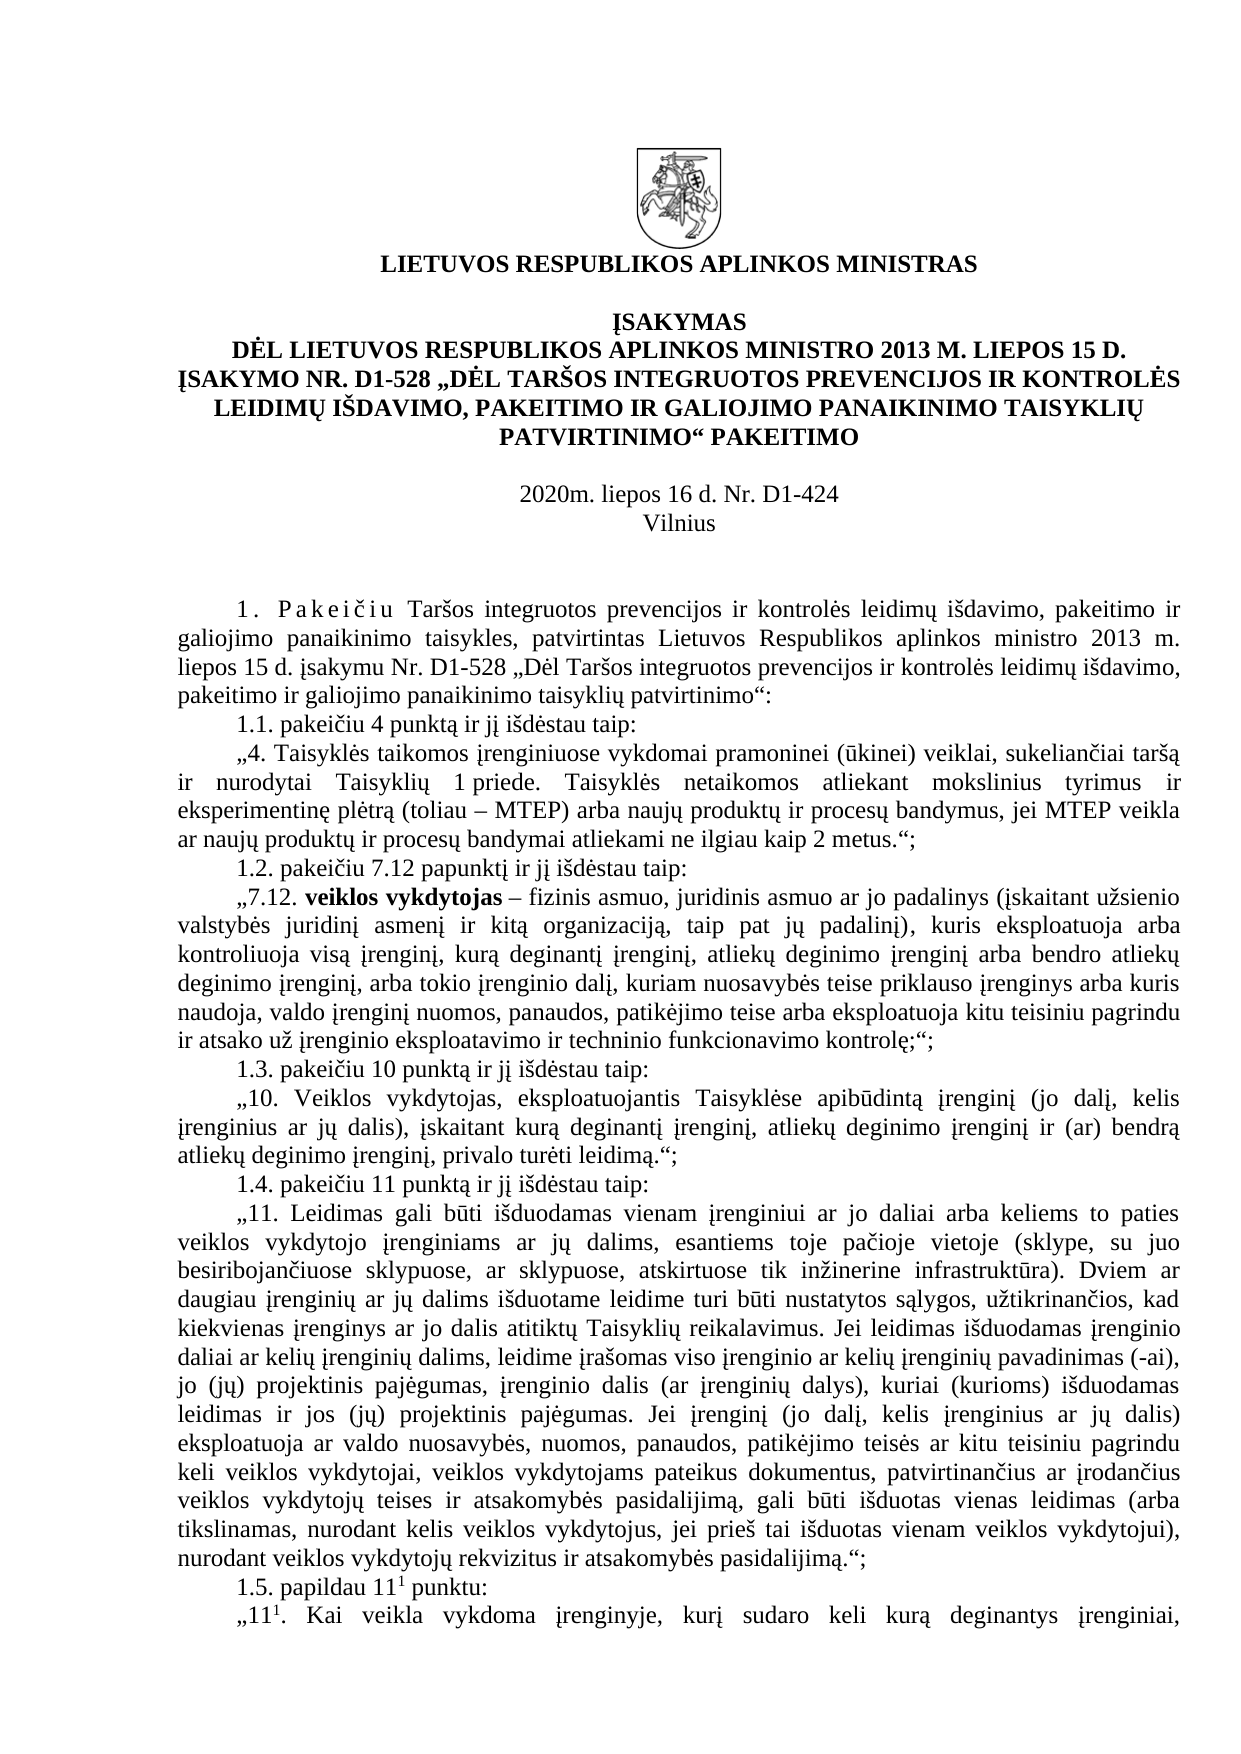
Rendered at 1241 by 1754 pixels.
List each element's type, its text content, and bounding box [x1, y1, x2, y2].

text DĖL lietuvos respublikos APLINKOS MINISTRO 2013 m. liepos 15 d. ĮSAKYMO Nr. D1-528 „DĖL Taršos integruotos prevencijos ir kontrolės leidimų išdavimo, pakeitimo ir galiojimo panaikinimo taisyklIŲ PATVIRTINIMO“ PAKEITIMO [177, 335, 1181, 450]
text 1.3. pakeičiu 10 punktą ir jį išdėstau taip: [177, 1054, 1181, 1083]
text 2020m. liepos 16 d. Nr. D1-424 [177, 479, 1181, 508]
text „7.12. veiklos vykdytojas – fizinis asmuo, juridinis asmuo ar jo padalinys (įskaitant užsienio valstybės juridinį asmenį ir kitą organizaciją, taip pat jų padalinį), kuris eksploatuoja arba kontroliuoja visą įrenginį, kurą deginantį įrenginį, atliekų deginimo įrenginį arba bendro atliekų deginimo įrenginį, arba tokio įrenginio dalį, kuriam nuosavybės teise priklauso įrenginys arba kuris naudoja, valdo įrenginį nuomos, panaudos, patikėjimo teise arba eksploatuoja kitu teisiniu pagrindu ir atsako už įrenginio eksploatavimo ir techninio funkcionavimo kontrolę;“; [177, 882, 1181, 1054]
text 1.1. pakeičiu 4 punktą ir jį išdėstau taip: [177, 709, 1181, 738]
text ĮSAKYMAS [177, 307, 1181, 335]
text „10. Veiklos vykdytojas, eksploatuojantis Taisyklėse apibūdintą įrenginį (jo dalį, kelis įrenginius ar jų dalis), įskaitant kurą deginantį įrenginį, atliekų deginimo įrenginį ir (ar) bendrą atliekų deginimo įrenginį, privalo turėti leidimą.“; [177, 1083, 1181, 1169]
text 1.4. pakeičiu 11 punktą ir jį išdėstau taip: [177, 1169, 1181, 1198]
text Vilnius [177, 508, 1181, 565]
text LIETUVOS RESPUBLIKOS APLINKOS MINISTRAS [177, 249, 1181, 278]
text 1.2. pakeičiu 7.12 papunktį ir jį išdėstau taip: [177, 853, 1181, 882]
text „4. Taisyklės taikomos įrenginiuose vykdomai pramoninei (ūkinei) veiklai, sukeliančiai taršą ir nurodytai Taisyklių 1 priede. Taisyklės netaikomos atliekant mokslinius tyrimus ir eksperimentinę plėtrą (toliau – MTEP) arba naujų produktų ir procesų bandymus, jei MTEP veikla ar naujų produktų ir procesų bandymai atliekami ne ilgiau kaip 2 metus.“; [177, 738, 1181, 853]
text 1.5. papildau 111 punktu: [177, 1572, 1181, 1600]
text „11. Leidimas gali būti išduodamas vienam įrenginiui ar jo daliai arba keliems to paties veiklos vykdytojo įrenginiams ar jų dalims, esantiems toje pačioje vietoje (sklype, su juo besiribojančiuose sklypuose, ar sklypuose, atskirtuose tik inžinerine infrastruktūra). Dviem ar daugiau įrenginių ar jų dalims išduotame leidime turi būti nustatytos sąlygos, užtikrinančios, kad kiekvienas įrenginys ar jo dalis atitiktų Taisyklių reikalavimus. Jei leidimas išduodamas įrenginio daliai ar kelių įrenginių dalims, leidime įrašomas viso įrenginio ar kelių įrenginių pavadinimas (-ai), jo (jų) projektinis pajėgumas, įrenginio dalis (ar įrenginių dalys), kuriai (kurioms) išduodamas leidimas ir jos (jų) projektinis pajėgumas. Jei įrenginį (jo dalį, kelis įrenginius ar jų dalis) eksploatuoja ar valdo nuosavybės, nuomos, panaudos, patikėjimo teisės ar kitu teisiniu pagrindu keli veiklos vykdytojai, veiklos vykdytojams pateikus dokumentus, patvirtinančius ar įrodančius veiklos vykdytojų teises ir atsakomybės pasidalijimą, gali būti išduotas vienas leidimas (arba tikslinamas, nurodant kelis veiklos vykdytojus, jei prieš tai išduotas vienam veiklos vykdytojui), nurodant veiklos vykdytojų rekvizitus ir atsakomybės pasidalijimą.“; [177, 1198, 1181, 1572]
text 1. Pakeičiu Taršos integruotos prevencijos ir kontrolės leidimų išdavimo, pakeitimo ir galiojimo panaikinimo taisykles, patvirtintas Lietuvos Respublikos aplinkos ministro 2013 m. liepos 15 d. įsakymu Nr. D1-528 „Dėl Taršos integruotos prevencijos ir kontrolės leidimų išdavimo, pakeitimo ir galiojimo panaikinimo taisyklių patvirtinimo“: [177, 594, 1181, 709]
text „111. Kai veikla vykdoma įrenginyje, kurį sudaro keli kurą deginantys įrenginiai, [177, 1600, 1181, 1629]
